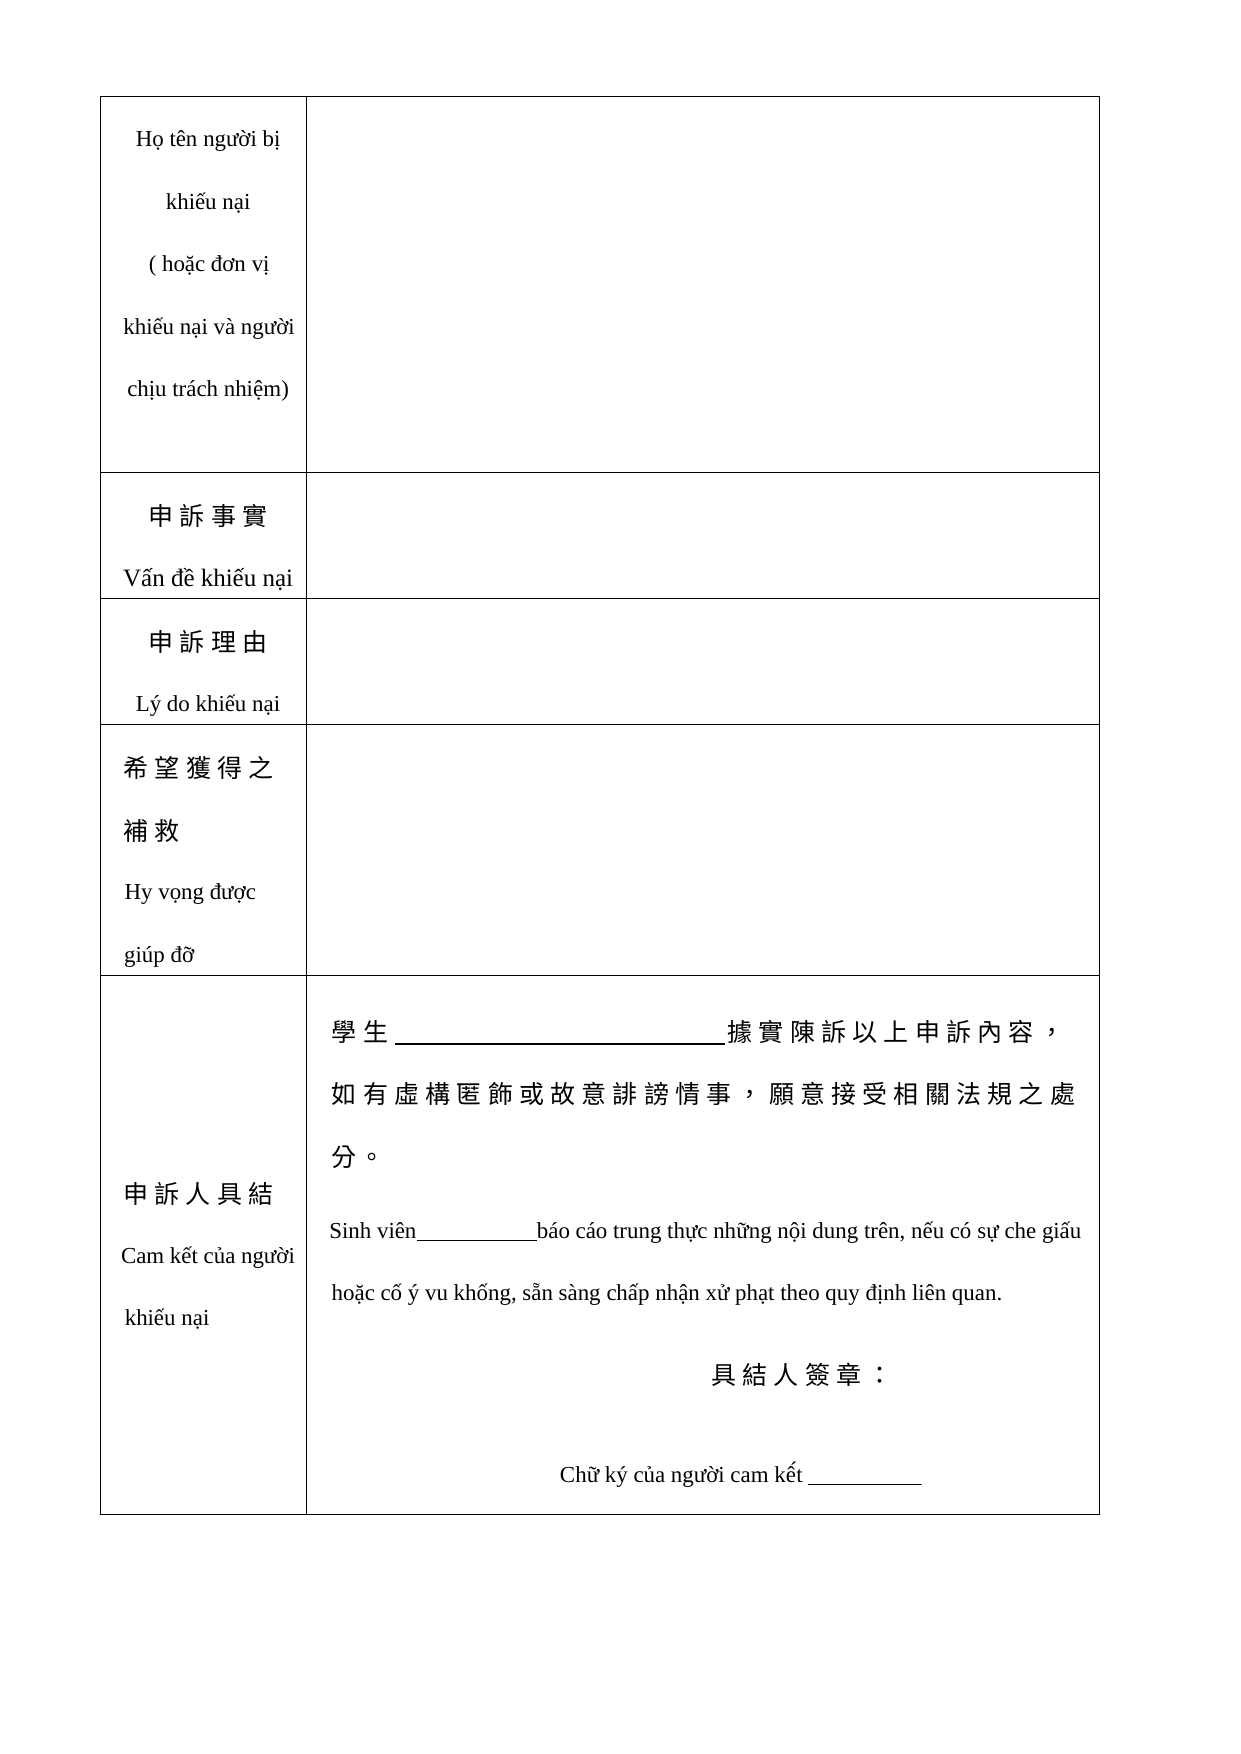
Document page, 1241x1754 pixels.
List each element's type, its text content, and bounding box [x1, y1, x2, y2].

table_cell [307, 473, 1099, 598]
table_cell 申訴理由 Lý do khiếu nại [101, 599, 306, 724]
table_cell [307, 725, 1099, 975]
table_cell [307, 599, 1099, 724]
table_cell 申訴人具結 Cam kết của người khiếu nại [101, 976, 306, 1513]
table_cell 希望獲得之補救 Hy vọng được giúp đỡ [101, 725, 306, 975]
table_cell Họ tên người bị khiếu nại ( hoặc đơn vị khiếu nại và người chịu trách nhiệm) [101, 97, 306, 472]
table_cell 學生 據實陳訴以上申訴內容，如有虛構匿飾或故意誹謗情事，願意接受相關法規之處分。 Sinh viên báo cáo trung thực những nội dung trên, nếu có sự che giấu hoặc cố ý vu khống, sẵn sàng chấp nhận xử phạt theo quy định liên quan. 具結人簽章： Chữ ký của người cam kết [307, 976, 1099, 1513]
table_cell 申訴事實 Vấn đề khiếu nại [101, 473, 306, 598]
table_cell [307, 97, 1099, 472]
